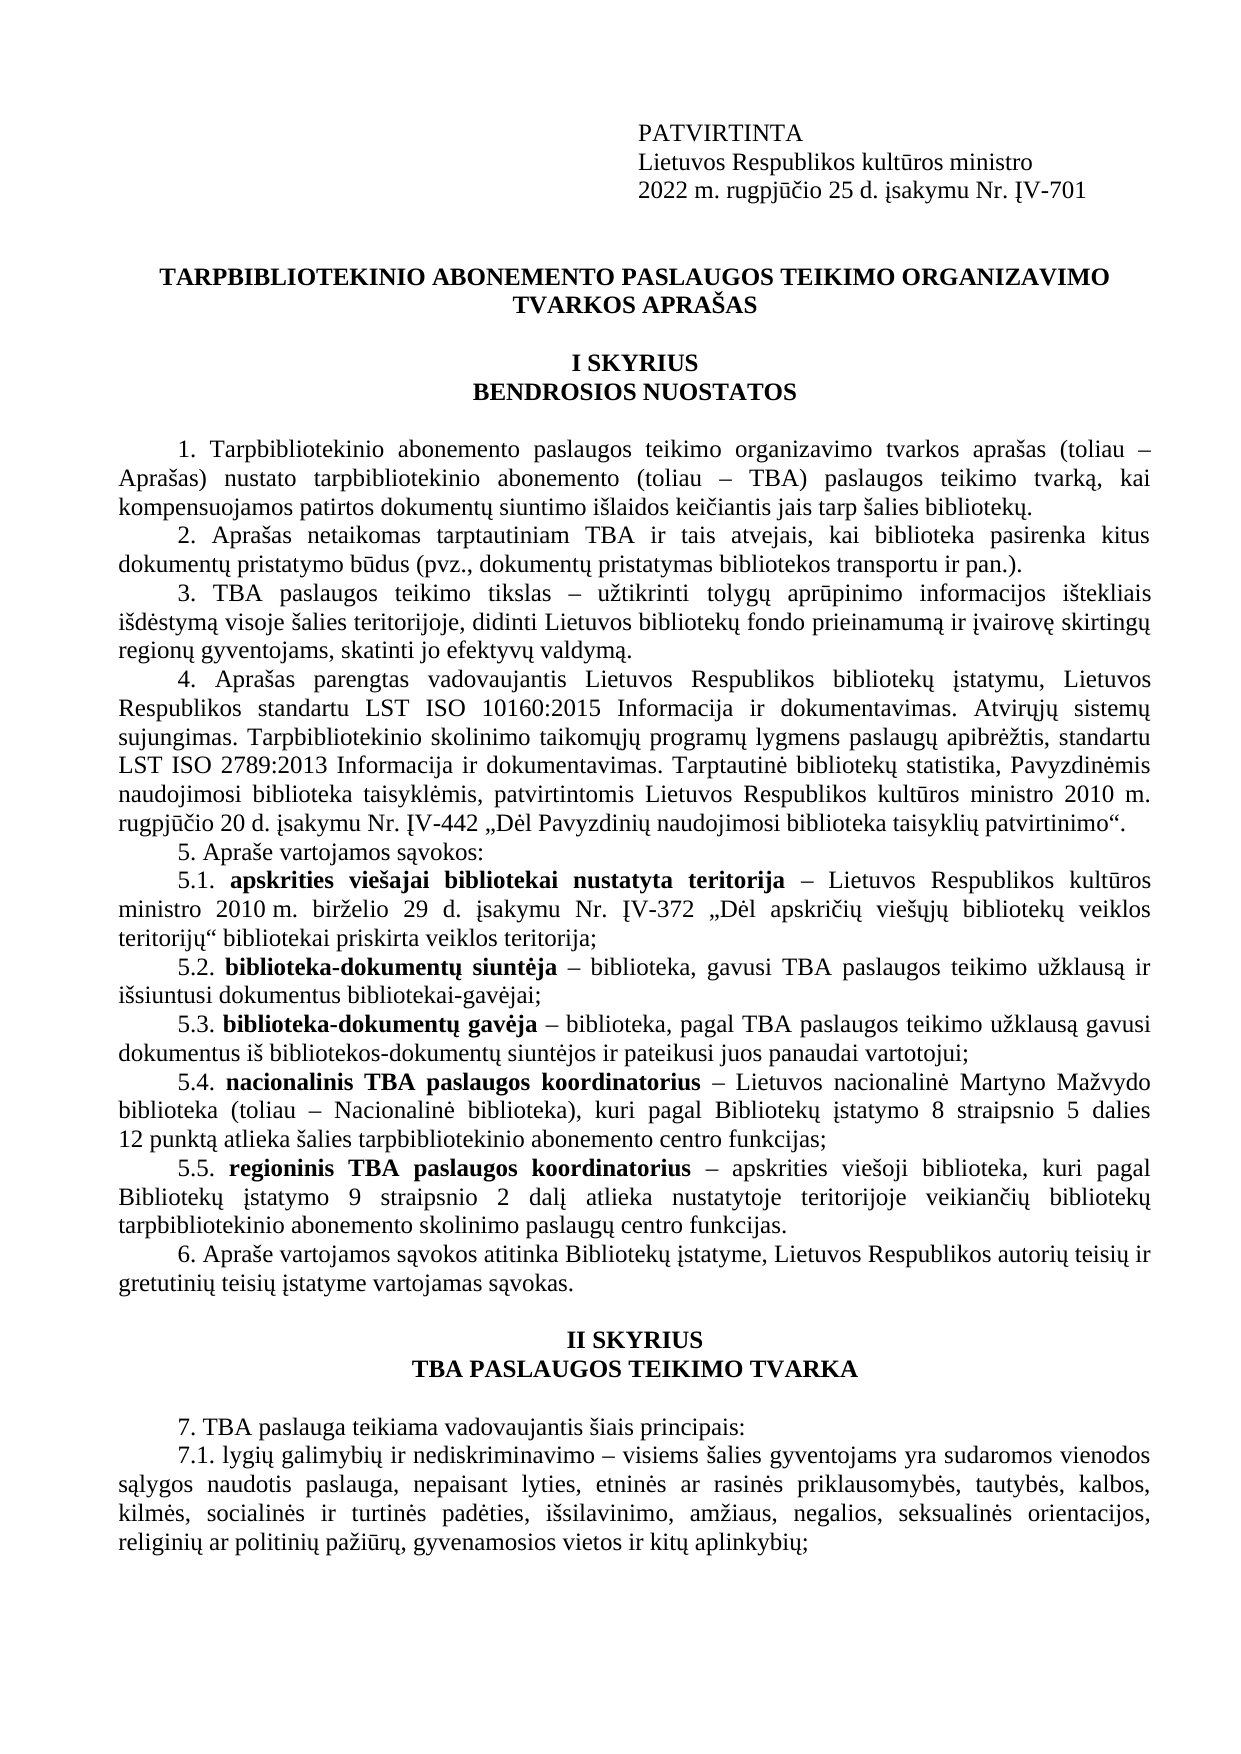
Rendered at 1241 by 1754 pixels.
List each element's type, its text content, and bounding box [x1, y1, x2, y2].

text 4. Aprašas parengtas vadovaujantis Lietuvos Respublikos bibliotekų įstatymu, Lietuvos Respublikos standartu LST ISO 10160:2015 Informacija ir dokumentavimas. Atvirųjų sistemų sujungimas. Tarpbibliotekinio skolinimo taikomųjų programų lygmens paslaugų apibrėžtis, standartu LST ISO 2789:2013 Informacija ir dokumentavimas. Tarptautinė bibliotekų statistika, Pavyzdinėmis naudojimosi biblioteka taisyklėmis, patvirtintomis Lietuvos Respublikos kultūros ministro 2010 m. rugpjūčio 20 d. įsakymu Nr. ĮV-442 „Dėl Pavyzdinių naudojimosi biblioteka taisyklių patvirtinimo“. [118, 664, 1152, 837]
text 2. Aprašas netaikomas tarptautiniam TBA ir tais atvejais, kai biblioteka pasirenka kitus dokumentų pristatymo būdus (pvz., dokumentų pristatymas bibliotekos transportu ir pan.). [118, 521, 1152, 578]
text 3. TBA paslaugos teikimo tikslas – užtikrinti tolygų aprūpinimo informacijos ištekliais išdėstymą visoje šalies teritorijoje, didinti Lietuvos bibliotekų fondo prieinamumą ir įvairovę skirtingų regionų gyventojams, skatinti jo efektyvų valdymą. [118, 578, 1152, 664]
text 5.1. apskrities viešajai bibliotekai nustatyta teritorija – Lietuvos Respublikos kultūros ministro 2010 m. birželio 29 d. įsakymu Nr. ĮV-372 „Dėl apskričių viešųjų bibliotekų veiklos teritorijų“ bibliotekai priskirta veiklos teritorija; [118, 866, 1152, 952]
text 5.2. biblioteka-dokumentų siuntėja – biblioteka, gavusi TBA paslaugos teikimo užklausą ir išsiuntusi dokumentus bibliotekai-gavėjai; [118, 952, 1152, 1009]
text 1. Tarpbibliotekinio abonemento paslaugos teikimo organizavimo tvarkos aprašas (toliau – Aprašas) nustato tarpbibliotekinio abonemento (toliau – TBA) paslaugos teikimo tvarką, kai kompensuojamos patirtos dokumentų siuntimo išlaidos keičiantis jais tarp šalies bibliotekų. [118, 434, 1152, 521]
text TARPBIBLIOTEKINIO ABONEMENTO PASLAUGOS TEIKIMO ORGANIZAVIMO TVARKOS APRAŠAS [118, 262, 1152, 319]
text 7.1. lygių galimybių ir nediskriminavimo – visiems šalies gyventojams yra sudaromos vienodos sąlygos naudotis paslauga, nepaisant lyties, etninės ar rasinės priklausomybės, tautybės, kalbos, kilmės, socialinės ir turtinės padėties, išsilavinimo, amžiaus, negalios, seksualinės orientacijos, religinių ar politinių pažiūrų, gyvenamosios vietos ir kitų aplinkybių; [118, 1441, 1152, 1556]
text BENDROSIOS NUOSTATOS [118, 377, 1152, 406]
text II skyrius [118, 1326, 1152, 1354]
text Lietuvos Respublikos kultūros ministro [118, 147, 1152, 176]
text 6. Apraše vartojamos sąvokos atitinka Bibliotekų įstatyme, Lietuvos Respublikos autorių teisių ir gretutinių teisių įstatyme vartojamas sąvokas. [118, 1239, 1152, 1297]
text I SKYRIUS [118, 348, 1152, 377]
text 5.3. biblioteka-dokumentų gavėja – biblioteka, pagal TBA paslaugos teikimo užklausą gavusi dokumentus iš bibliotekos-dokumentų siuntėjos ir pateikusi juos panaudai vartotojui; [118, 1009, 1152, 1067]
text 5. Apraše vartojamos sąvokos: [118, 837, 1152, 866]
text PATVIRTINTA [118, 118, 1152, 147]
text 2022 m. rugpjūčio 25 d. įsakymu Nr. ĮV-701 [118, 176, 1152, 204]
text 5.4. nacionalinis TBA paslaugos koordinatorius – Lietuvos nacionalinė Martyno Mažvydo biblioteka (toliau – Nacionalinė biblioteka), kuri pagal Bibliotekų įstatymo 8 straipsnio 5 dalies 12 punktą atlieka šalies tarpbibliotekinio abonemento centro funkcijas; [118, 1067, 1152, 1153]
text 5.5. regioninis TBA paslaugos koordinatorius – apskrities viešoji biblioteka, kuri pagal Bibliotekų įstatymo 9 straipsnio 2 dalį atlieka nustatytoje teritorijoje veikiančių bibliotekų tarpbibliotekinio abonemento skolinimo paslaugų centro funkcijas. [118, 1153, 1152, 1239]
text tba paslaugOS teikimO TVARKA [118, 1354, 1152, 1383]
text 7. TBA paslauga teikiama vadovaujantis šiais principais: [118, 1412, 1152, 1441]
